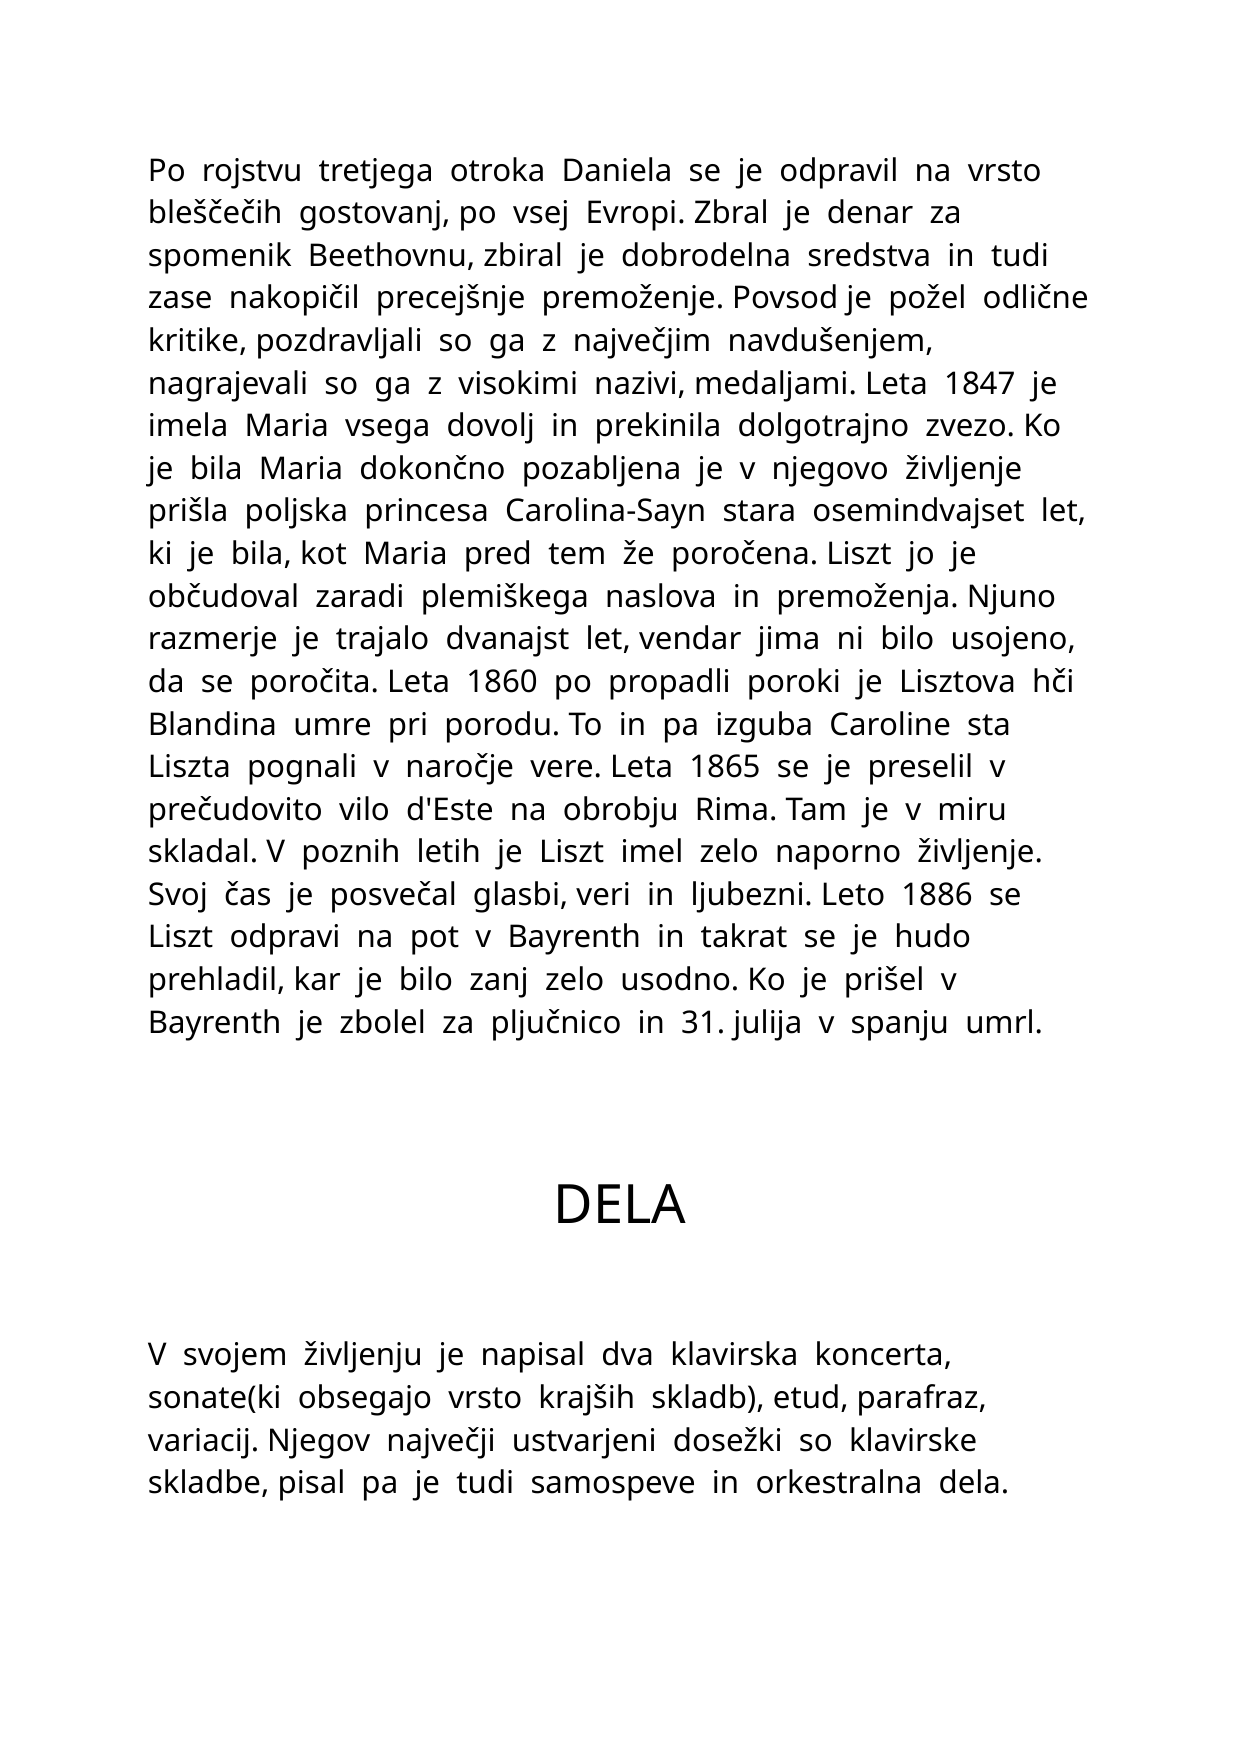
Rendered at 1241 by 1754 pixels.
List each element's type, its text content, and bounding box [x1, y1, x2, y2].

subtitle Po rojstvu tretjega otroka Daniela se je odpravil na vrsto bleščečih gostovanj, po vsej Evropi. Zbral je denar za spomenik Beethovnu, zbiral je dobrodelna sredstva in tudi zase nakopičil precejšnje premoženje. Povsod je požel odlične kritike, pozdravljali so ga z največjim navdušenjem, nagrajevali so ga z visokimi nazivi, medaljami. Leta 1847 je imela Maria vsega dovolj in prekinila dolgotrajno zvezo. Ko je bila Maria dokončno pozabljena je v njegovo življenje prišla poljska princesa Carolina-Sayn stara osemindvajset let, ki je bila, kot Maria pred tem že poročena. Liszt jo je občudoval zaradi plemiškega naslova in premoženja. Njuno razmerje je trajalo dvanajst let, vendar jima ni bilo usojeno, da se poročita. Leta 1860 po propadli poroki je Lisztova hči Blandina umre pri porodu. To in pa izguba Caroline sta Liszta pognali v naročje vere. Leta 1865 se je preselil v prečudovito vilo d'Este na obrobju Rima. Tam je v miru skladal. V poznih letih je Liszt imel zelo naporno življenje. Svoj čas je posvečal glasbi, veri in ljubezni. Leto 1886 se Liszt odpravi na pot v Bayrenth in takrat se je hudo prehladil, kar je bilo zanj zelo usodno. Ko je prišel v Bayrenth je zbolel za pljučnico in 31. julija v spanju umrl. [148, 148, 1093, 1042]
subtitle V svojem življenju je napisal dva klavirska koncerta, sonate(ki obsegajo vrsto krajših skladb), etud, parafraz, variacij. Njegov največji ustvarjeni dosežki so klavirske skladbe, pisal pa je tudi samospeve in orkestralna dela. [148, 1332, 1093, 1503]
subtitle DELA [148, 1166, 1093, 1240]
